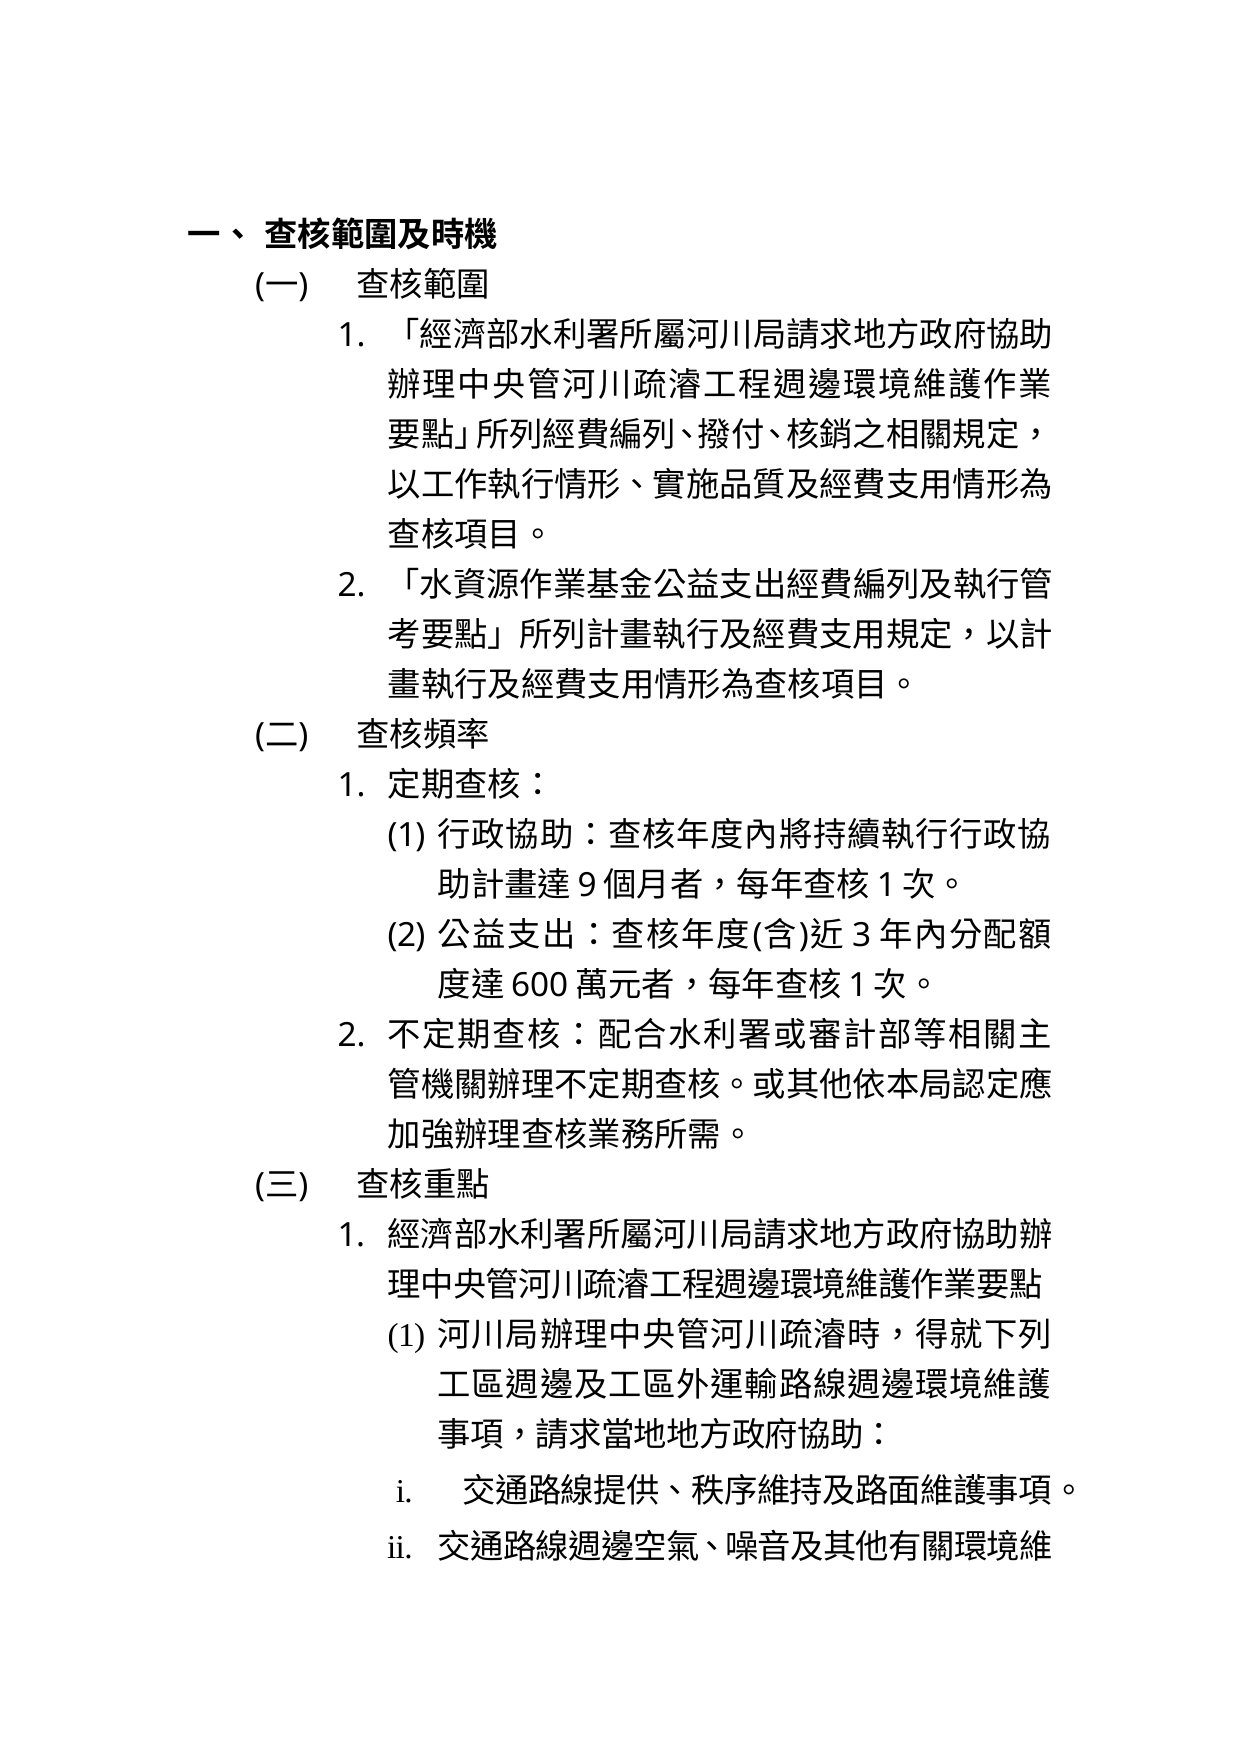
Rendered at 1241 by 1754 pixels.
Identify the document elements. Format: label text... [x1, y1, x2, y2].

list 行政協助：查核年度內將持續執行行政協助計畫達9個月者，每年查核1次。 [387, 807, 1053, 907]
list 「經濟部水利署所屬河川局請求地方政府協助辦理中央管河川疏濬工程週邊環境維護作業要點」所列經費編列、撥付、核銷之相關規定，以工作執行情形、實施品質及經費支用情形為查核項目。 [337, 307, 1053, 557]
list 公益支出：查核年度(含)近3年內分配額度達600萬元者，每年查核1次。 [387, 907, 1053, 1007]
list 經濟部水利署所屬河川局請求地方政府協助辦理中央管河川疏濬工程週邊環境維護作業要點 [337, 1207, 1053, 1307]
list 不定期查核：配合水利署或審計部等相關主管機關辦理不定期查核。或其他依本局認定應加強辦理查核業務所需。 [337, 1007, 1053, 1157]
list 查核範圍及時機 [187, 207, 1053, 257]
list 河川局辦理中央管河川疏濬時，得就下列工區週邊及工區外運輸路線週邊環境維護事項，請求當地地方政府協助： [387, 1307, 1053, 1457]
list 交通路線週邊空氣、噪音及其他有關環境維 [412, 1520, 1053, 1568]
list 查核頻率 [255, 707, 1053, 757]
list 查核重點 [255, 1157, 1053, 1207]
list 查核範圍 [255, 257, 1053, 307]
list 定期查核： [337, 757, 1053, 807]
list 交通路線提供、秩序維持及路面維護事項。 [412, 1464, 1053, 1512]
list 「水資源作業基金公益支出經費編列及執行管考要點」所列計畫執行及經費支用規定，以計畫執行及經費支用情形為查核項目。 [337, 557, 1053, 707]
